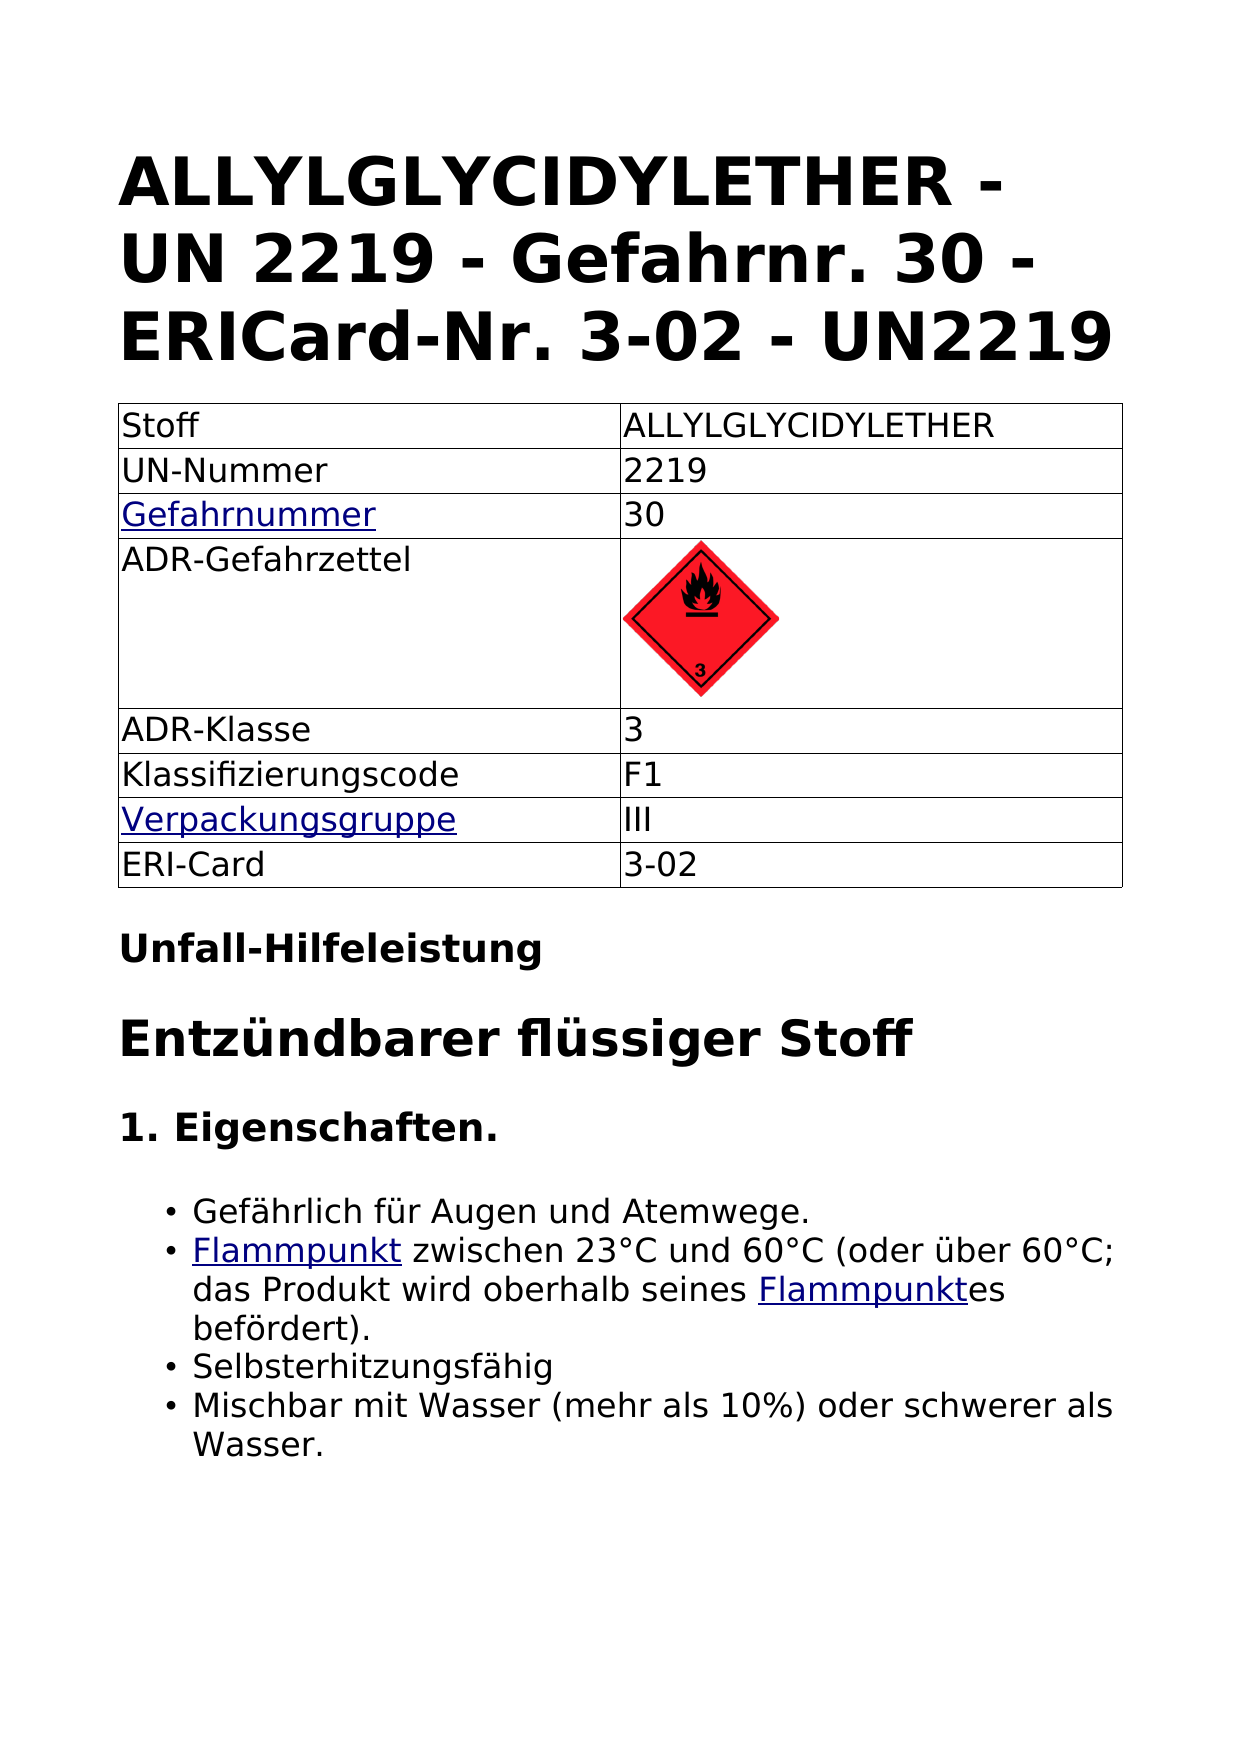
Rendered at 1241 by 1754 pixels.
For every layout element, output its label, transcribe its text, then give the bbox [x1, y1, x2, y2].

table_cell Klassifizierungscode [119, 754, 620, 797]
table_cell Verpackungsgruppe [119, 798, 620, 842]
table_header ALLYLGLYCIDYLETHER [621, 404, 1122, 448]
subtitle Entzündbarer flüssiger Stoff [118, 1009, 1122, 1068]
table_cell 3-02 [621, 843, 1122, 887]
table_cell ADR-Klasse [119, 709, 620, 752]
list Selbsterhitzungsfähig [177, 1348, 1122, 1387]
subtitle 1. Eigenschaften. [118, 1105, 1122, 1150]
picture [622, 540, 780, 697]
table_cell [621, 539, 1122, 708]
list Mischbar mit Wasser (mehr als 10%) oder schwerer als Wasser. [177, 1387, 1122, 1464]
subtitle Unfall-Hilfeleistung [118, 927, 1122, 972]
subtitle ALLYLGLYCIDYLETHER - UN 2219 - Gefahrnr. 30 - ERICard-Nr. 3-02 - UN2219 [118, 143, 1122, 376]
table_header Stoff [119, 404, 620, 448]
list Flammpunkt zwischen 23°C und 60°C (oder über 60°C; das Produkt wird oberhalb seines Flammpunktes befördert). [177, 1231, 1122, 1348]
table_cell 2219 [621, 449, 1122, 493]
list Gefährlich für Augen und Atemwege. [177, 1192, 1122, 1231]
table_cell 30 [621, 494, 1122, 538]
table_cell F1 [621, 754, 1122, 797]
table_cell 3 [621, 709, 1122, 752]
table_cell UN-Nummer [119, 449, 620, 493]
table_cell ERI-Card [119, 843, 620, 887]
table_cell III [621, 798, 1122, 842]
table_cell ADR-Gefahrzettel [119, 539, 620, 708]
table_cell Gefahrnummer [119, 494, 620, 538]
